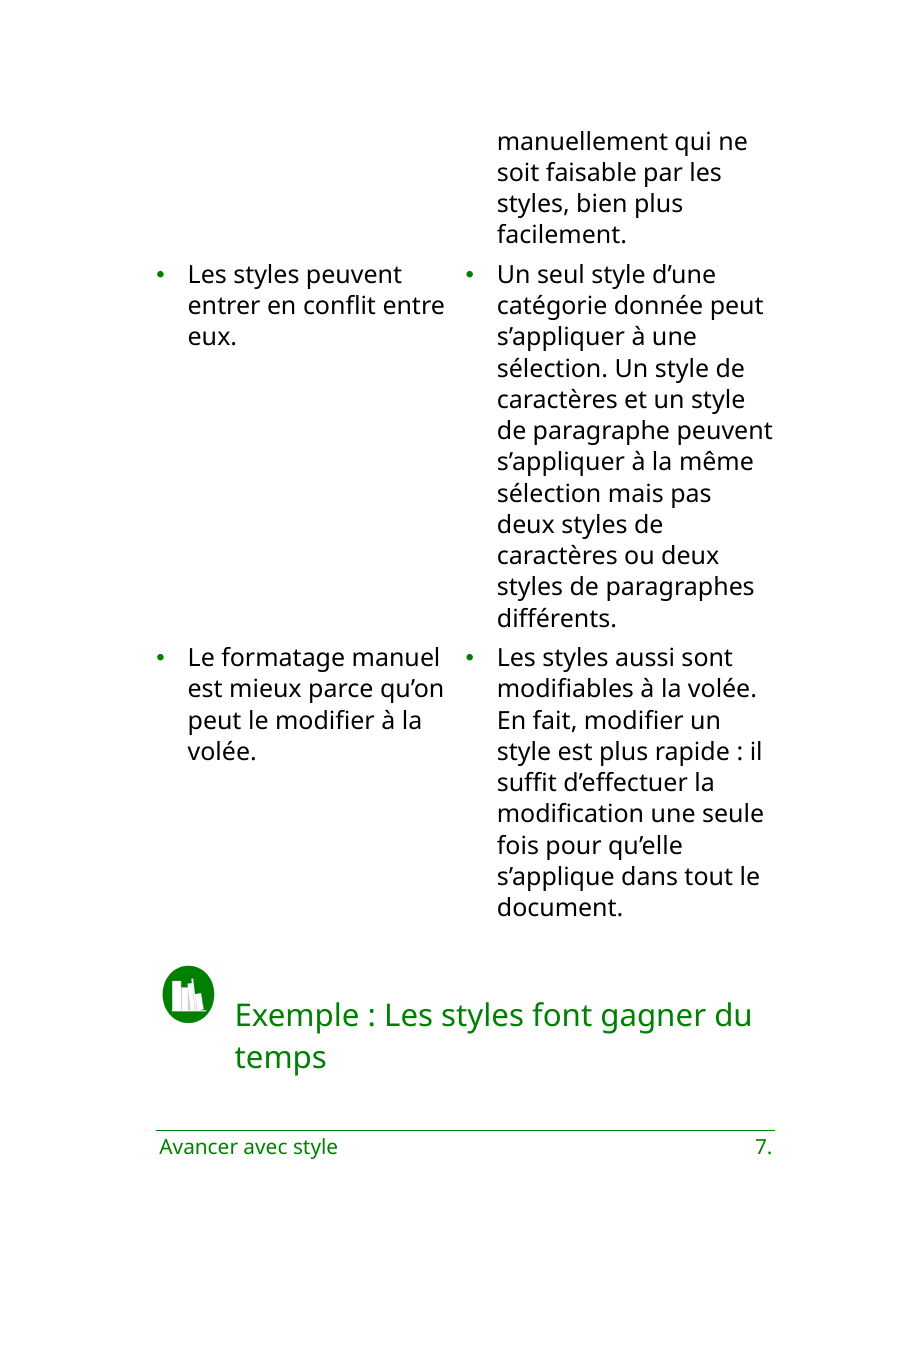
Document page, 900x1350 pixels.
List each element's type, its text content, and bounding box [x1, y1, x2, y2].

table_cell Le formatage manuel est mieux parce qu’on peut le modifier à la volée. [156, 642, 465, 931]
table_cell Un seul style d’une catégorie donnée peut s’appliquer à une sélection. Un style de caractères et un style de paragraphe peuvent s’appliquer à la même sélection mais pas deux styles de caractères ou deux styles de paragraphes différents. [465, 258, 775, 642]
subtitle Exemple : Les styles font gagner du temps [156, 962, 775, 1078]
table_cell Les styles peuvent entrer en conflit entre eux. [156, 258, 465, 642]
picture [157, 963, 220, 1026]
table_cell Les styles aussi sont modifiables à la volée. En fait, modifier un style est plus rapide : il suffit d’effectuer la modification une seule fois pour qu’elle s’applique dans tout le document. [465, 642, 775, 931]
table_cell [156, 125, 465, 258]
table_cell manuellement qui ne soit faisable par les styles, bien plus facilement. [465, 125, 775, 258]
